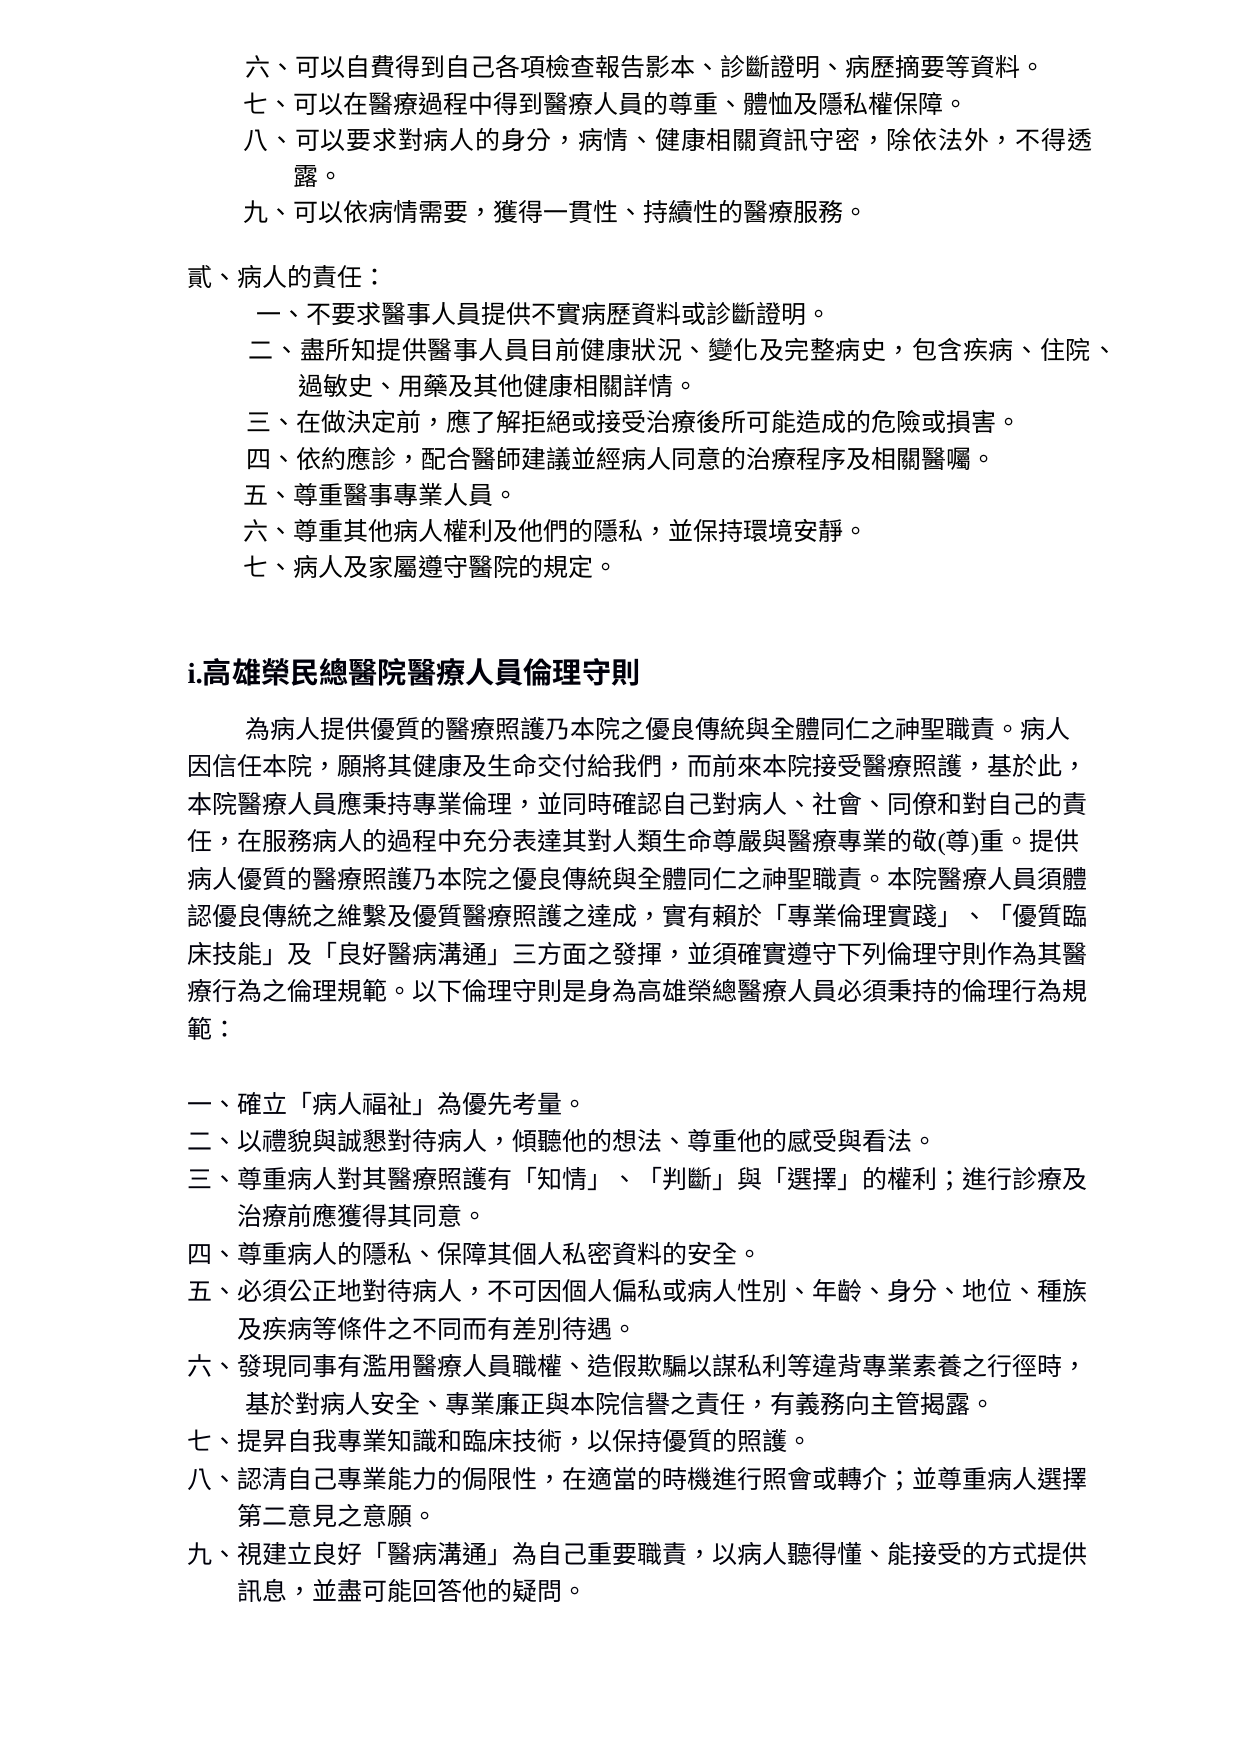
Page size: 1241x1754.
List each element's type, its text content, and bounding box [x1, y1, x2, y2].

text 七、病人及家屬遵守醫院的規定。 [187, 548, 1093, 584]
text 七、提昇自我專業知識和臨床技術，以保持優質的照護。 [187, 1415, 1093, 1452]
text 一、不要求醫事人員提供不實病歷資料或診斷證明。 [243, 294, 1093, 330]
text i.高雄榮民總醫院醫療人員倫理守則 [187, 627, 1093, 702]
text 貳、病人的責任： [187, 258, 1093, 294]
text 七、可以在醫療過程中得到醫療人員的尊重、體恤及隱私權保障。 [243, 84, 1093, 120]
text 四、依約應診，配合醫師建議並經病人同意的治療程序及相關醫囑。 [246, 439, 1093, 475]
text 三、在做決定前，應了解拒絕或接受治療後所可能造成的危險或損害。 [246, 403, 1093, 439]
text 五、尊重醫事專業人員。 [187, 475, 1093, 512]
text 二、盡所知提供醫事人員目前健康狀況、變化及完整病史，包含疾病、住院、過敏史、用藥及其他健康相關詳情。 [249, 330, 1093, 403]
text 六、可以自費得到自己各項檢查報告影本、診斷證明、病歷摘要等資料。 [245, 48, 1093, 84]
text 二、以禮貌與誠懇對待病人，傾聽他的想法、尊重他的感受與看法。 [187, 1115, 1093, 1152]
text 八、認清自己專業能力的侷限性，在適當的時機進行照會或轉介；並尊重病人選擇第二意見之意願。 [187, 1452, 1093, 1527]
text 五、必須公正地對待病人，不可因個人偏私或病人性別、年齡、身分、地位、種族及疾病等條件之不同而有差別待遇。 [187, 1265, 1093, 1340]
text 六、尊重其他病人權利及他們的隱私，並保持環境安靜。 [187, 512, 1093, 548]
text 一、確立「病人福祉」為優先考量。 [187, 1077, 1093, 1115]
text 四、尊重病人的隱私、保障其個人私密資料的安全。 [187, 1227, 1093, 1265]
text 九、可以依病情需要，獲得一貫性、持續性的醫療服務。 [243, 193, 1093, 229]
text 八、可以要求對病人的身分，病情、健康相關資訊守密，除依法外，不得透露。 [243, 120, 1093, 193]
text 六、發現同事有濫用醫療人員職權、造假欺騙以謀私利等違背專業素養之行徑時，基於對病人安全、專業廉正與本院信譽之責任，有義務向主管揭露。 [187, 1340, 1093, 1415]
text 三、尊重病人對其醫療照護有「知情」、「判斷」與「選擇」的權利；進行診療及治療前應獲得其同意。 [187, 1152, 1093, 1227]
text 九、視建立良好「醫病溝通」為自己重要職責，以病人聽得懂、能接受的方式提供訊息，並盡可能回答他的疑問。 [187, 1527, 1093, 1602]
text 為病人提供優質的醫療照護乃本院之優良傳統與全體同仁之神聖職責。病人因信任本院，願將其健康及生命交付給我們，而前來本院接受醫療照護，基於此，本院醫療人員應秉持專業倫理，並同時確認自己對病人、社會、同僚和對自己的責任，在服務病人的過程中充分表達其對人類生命尊嚴與醫療專業的敬(尊)重。提供病人優質的醫療照護乃本院之優良傳統與全體同仁之神聖職責。本院醫療人員須體認優良傳統之維繫及優質醫療照護之達成，實有賴於「專業倫理實踐」、「優質臨床技能」及「良好醫病溝通」三方面之發揮，並須確實遵守下列倫理守則作為其醫療行為之倫理規範。以下倫理守則是身為高雄榮總醫療人員必須秉持的倫理行為規範： [187, 702, 1093, 1040]
